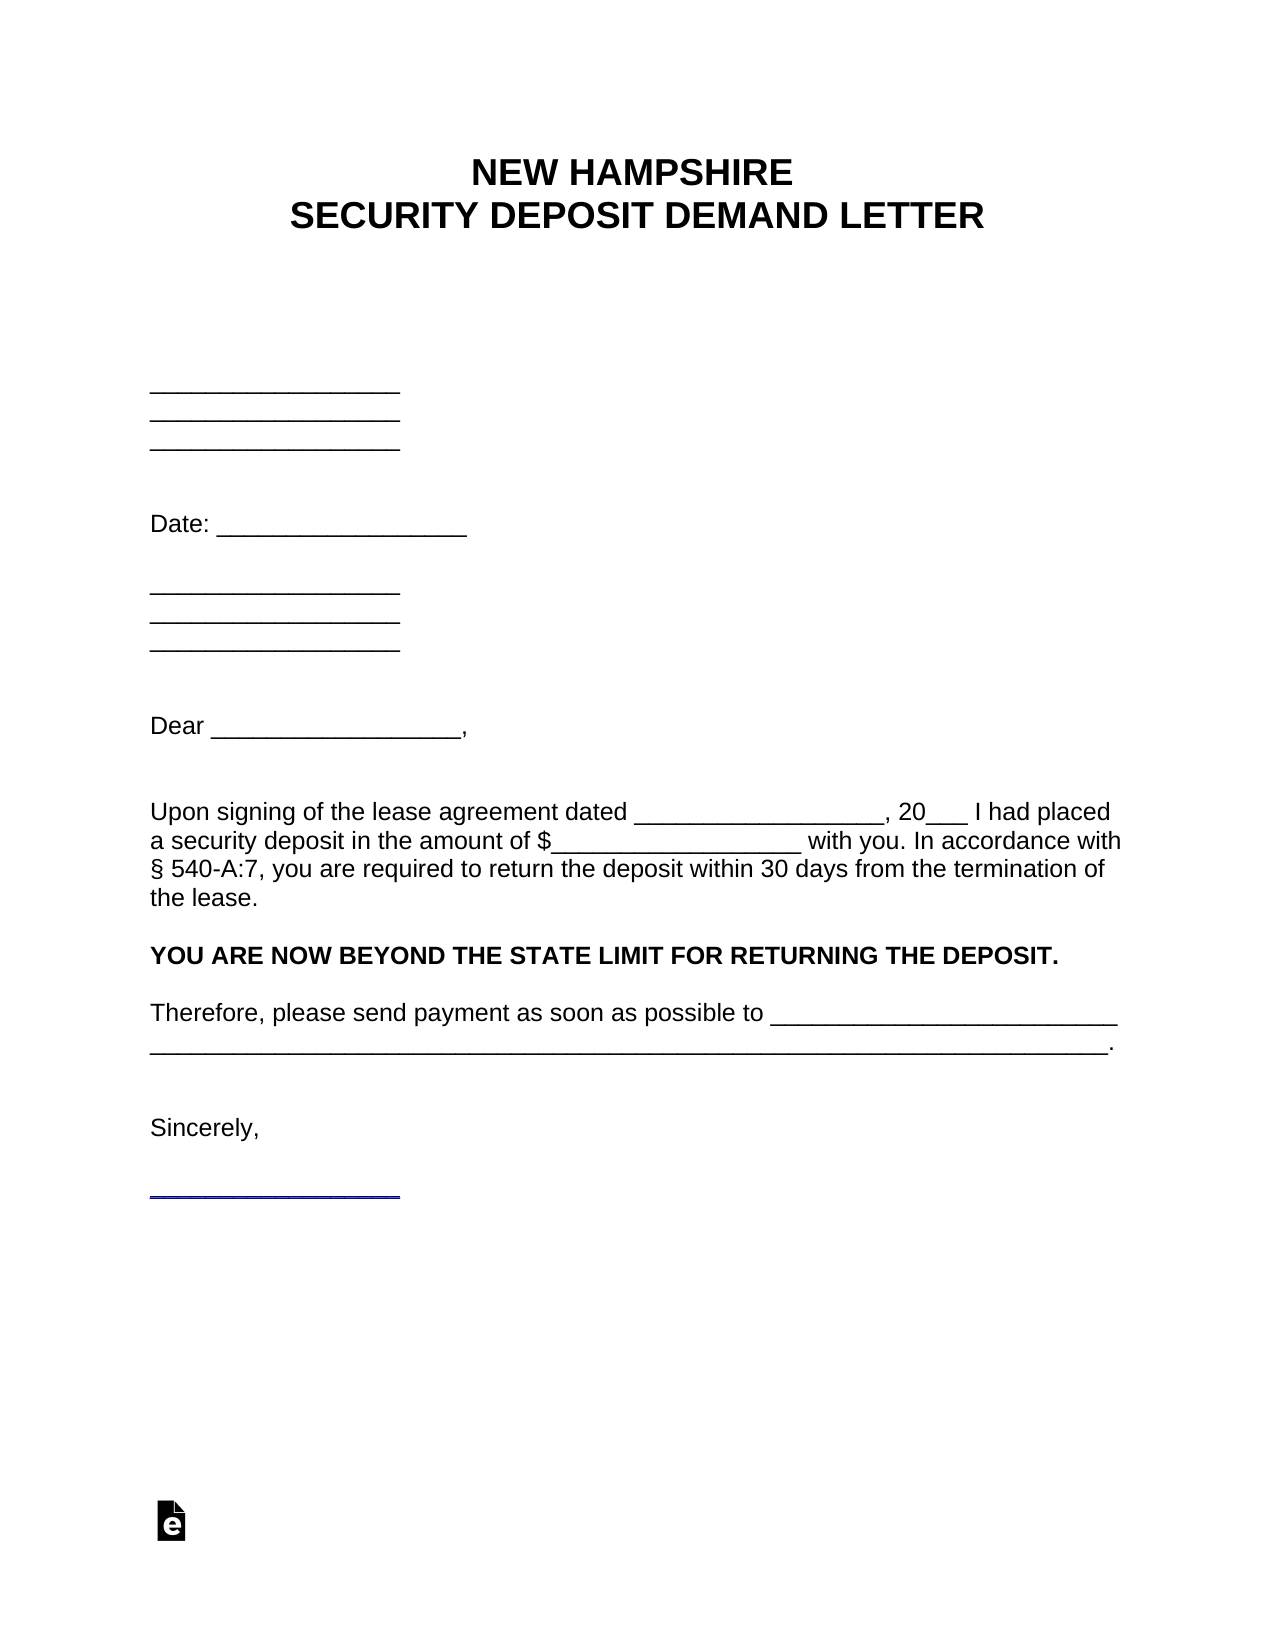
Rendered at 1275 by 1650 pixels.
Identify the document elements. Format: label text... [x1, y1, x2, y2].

text __________________ [150, 423, 1125, 452]
text Date: __________________ [150, 509, 1125, 538]
text NEW HAMPSHIRE [150, 150, 1125, 193]
text __________________ [150, 1171, 1125, 1199]
text __________________ [150, 366, 1125, 394]
text Therefore, please send payment as soon as possible to _________________________ _____________________________________________________________________. [150, 998, 1125, 1056]
text Upon signing of the lease agreement dated __________________, 20___ I had placed a security deposit in the amount of $__________________ with you. In accordance with § 540-A:7, you are required to return the deposit within 30 days from the termination of the lease. [150, 797, 1125, 912]
text __________________ [150, 624, 1125, 653]
text __________________ [150, 596, 1125, 624]
text YOU ARE NOW BEYOND THE STATE LIMIT FOR RETURNING THE DEPOSIT. [150, 941, 1125, 969]
text __________________ [150, 567, 1125, 596]
text Sincerely, [150, 1113, 1125, 1142]
text SECURITY DEPOSIT DEMAND LETTER [150, 193, 1125, 236]
text __________________ [150, 394, 1125, 423]
text Dear __________________, [150, 711, 1125, 739]
